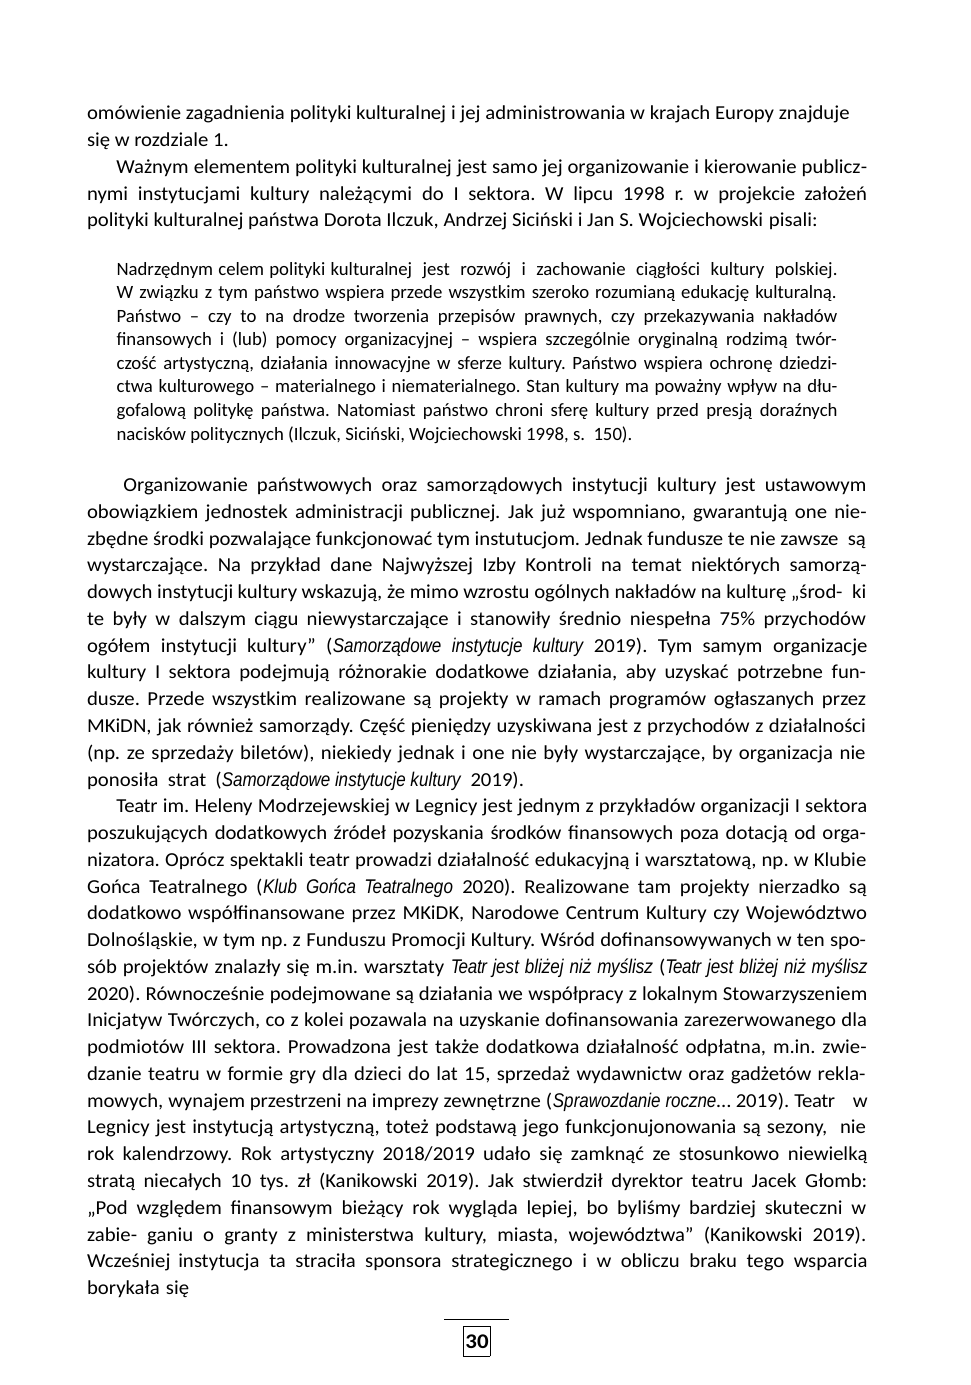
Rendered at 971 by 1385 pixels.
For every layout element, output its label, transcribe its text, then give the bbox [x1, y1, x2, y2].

text Organizowanie państwowych oraz samorządowych instytucji kultury jest ustawowym obowiązkiem jednostek administracji publicznej. Jak już wspomniano, gwarantują one nie- zbędne środki pozwalające funkcjonować tym instutucjom. Jednak fundusze te nie zawsze są wystarczające. Na przykład dane Najwyższej Izby Kontroli na temat niektórych samorzą- dowych instytucji kultury wskazują, że mimo wzrostu ogólnych nakładów na kulturę „środ- ki te były w dalszym ciągu niewystarczające i stanowiły średnio niespełna 75% przychodów ogółem instytucji kultury” (Samorządowe instytucje kultury 2019). Tym samym organizacje kultury I sektora podejmują różnorakie dodatkowe działania, aby uzyskać potrzebne fun- dusze. Przede wszystkim realizowane są projekty w ramach programów ogłaszanych przez MKiDN, jak również samorządy. Część pieniędzy uzyskiwana jest z przychodów z działalności (np. ze sprzedaży biletów), niekiedy jednak i one nie były wystarczające, by organizacja nie ponosiła strat (Samorządowe instytucje kultury 2019). [87, 472, 868, 791]
text omówienie zagadnienia polityki kulturalnej i jej administrowania w krajach Europy znajduje się w rozdziale 1. [87, 100, 867, 151]
text Teatr im. Heleny Modrzejewskiej w Legnicy jest jednym z przykładów organizacji I sektora poszukujących dodatkowych źródeł pozyskania środków finansowych poza dotacją od orga- nizatora. Oprócz spektakli teatr prowadzi działalność edukacyjną i warsztatową, np. w Klubie Gońca Teatralnego (Klub Gońca Teatralnego 2020). Realizowane tam projekty nierzadko są dodatkowo współfinansowane przez MKiDK, Narodowe Centrum Kultury czy Województwo Dolnośląskie, w tym np. z Funduszu Promocji Kultury. Wśród dofinansowywanych w ten spo- sób projektów znalazły się m.in. warsztaty Teatr jest bliżej niż myślisz (Teatr jest bliżej niż myślisz 2020). Równocześnie podejmowane są działania we współpracy z lokalnym Stowarzyszeniem Inicjatyw Twórczych, co z kolei pozawala na uzyskanie dofinansowania zarezerwowanego dla podmiotów III sektora. Prowadzona jest także dodatkowa działalność odpłatna, m.in. zwie- dzanie teatru w formie gry dla dzieci do lat 15, sprzedaż wydawnictw oraz gadżetów rekla- mowych, wynajem przestrzeni na imprezy zewnętrzne (Sprawozdanie roczne… 2019). Teatr w Legnicy jest instytucją artystyczną, toteż podstawą jego funkcjonujonowania są sezony, nie rok kalendrzowy. Rok artystyczny 2018/2019 udało się zamknąć ze stosunkowo niewielką stratą niecałych 10 tys. zł (Kanikowski 2019). Jak stwierdził dyrektor teatru Jacek Głomb: „Pod względem finansowym bieżący rok wygląda lepiej, bo byliśmy bardziej skuteczni w zabie- ganiu o granty z ministerstwa kultury, miasta, województwa” (Kanikowski 2019). Wcześniej instytucja ta straciła sponsora strategicznego i w obliczu braku tego wsparcia borykała się [87, 793, 868, 1299]
text Ważnym elementem polityki kulturalnej jest samo jej organizowanie i kierowanie publicz- nymi instytucjami kultury należącymi do I sektora. W lipcu 1998 r. w projekcie założeń polityki kulturalnej państwa Dorota Ilczuk, Andrzej Siciński i Jan S. Wojciechowski pisali: [87, 154, 867, 232]
text Nadrzędnym celem polityki kulturalnej jest rozwój i zachowanie ciągłości kultury polskiej. W związku z tym państwo wspiera przede wszystkim szeroko rozumianą edukację kulturalną. Państwo – czy to na drodze tworzenia przepisów prawnych, czy przekazywania nakładów finansowych i (lub) pomocy organizacyjnej – wspiera szczególnie oryginalną rodzimą twór- czość artystyczną, działania innowacyjne w sferze kultury. Państwo wspiera ochronę dziedzi- ctwa kulturowego – materialnego i niematerialnego. Stan kultury ma poważny wpływ na dłu- gofalową politykę państwa. Natomiast państwo chroni sferę kultury przed presją doraźnych nacisków politycznych (Ilczuk, Siciński, Wojciechowski 1998, s. 150). [116, 257, 838, 445]
